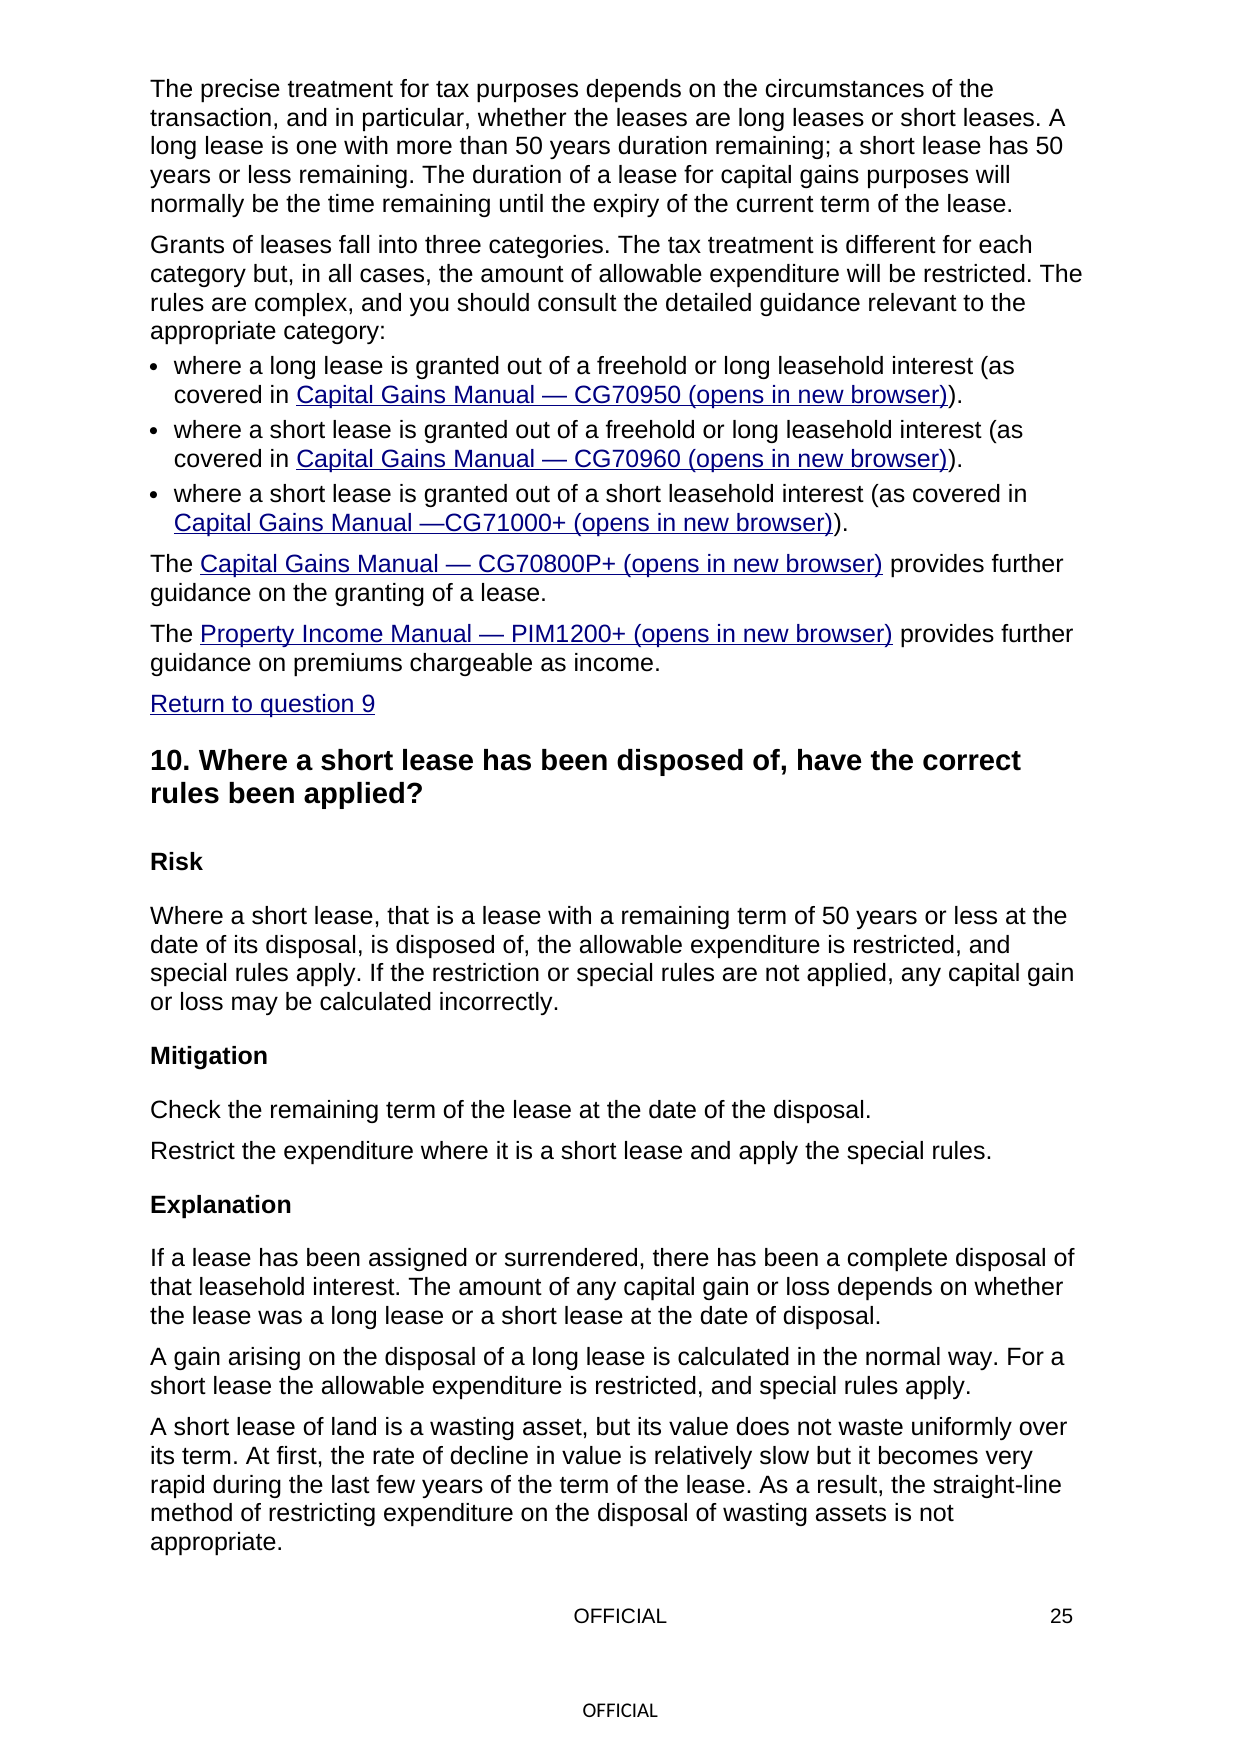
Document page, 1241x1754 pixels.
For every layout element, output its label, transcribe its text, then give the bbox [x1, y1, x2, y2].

subtitle Risk [150, 847, 1090, 876]
text Where a short lease, that is a lease with a remaining term of 50 years or less at the date of its disposal, is disposed of, the allowable expenditure is restricted, and special rules apply. If the restriction or special rules are not applied, any capital gain or loss may be calculated incorrectly. [150, 901, 1090, 1016]
text A gain arising on the disposal of a long lease is calculated in the normal way. For a short lease the allowable expenditure is restricted, and special rules apply. [150, 1342, 1090, 1399]
text If a lease has been assigned or surrendered, there has been a complete disposal of that leasehold interest. The amount of any capital gain or loss depends on whether the lease was a long lease or a short lease at the date of disposal. [150, 1243, 1090, 1329]
text Check the remaining term of the lease at the date of the disposal. [150, 1094, 1090, 1123]
text A short lease of land is a wasting asset, but its value does not waste uniformly over its term. At first, the rate of decline in value is relatively slow but it becomes very rapid during the last few years of the term of the lease. As a result, the straight-line method of restricting expenditure on the disposal of wasting assets is not appropriate. [150, 1412, 1090, 1556]
text The Property Income Manual — PIM1200+ (opens in new browser) provides further guidance on premiums chargeable as income. [150, 619, 1090, 676]
list where a short lease is granted out of a short leasehold interest (as covered in Capital Gains Manual —CG71000+ (opens in new browser)). [150, 479, 1090, 536]
list where a short lease is granted out of a freehold or long leasehold interest (as covered in Capital Gains Manual — CG70960 (opens in new browser)). [150, 415, 1090, 472]
subtitle 10. Where a short lease has been disposed of, have the correct rules been applied? [150, 742, 1090, 809]
text Return to question 9 [150, 689, 1090, 717]
subtitle Explanation [150, 1189, 1090, 1218]
text The precise treatment for tax purposes depends on the circumstances of the transaction, and in particular, whether the leases are long leases or short leases. A long lease is one with more than 50 years duration remaining; a short lease has 50 years or less remaining. The duration of a lease for capital gains purposes will normally be the time remaining until the expiry of the current term of the lease. [150, 74, 1090, 217]
text Restrict the expenditure where it is a short lease and apply the special rules. [150, 1136, 1090, 1164]
subtitle Mitigation [150, 1041, 1090, 1069]
text The Capital Gains Manual — CG70800P+ (opens in new browser) provides further guidance on the granting of a lease. [150, 549, 1090, 606]
text Grants of leases fall into three categories. The tax treatment is different for each category but, in all cases, the amount of allowable expenditure will be restricted. The rules are complex, and you should consult the detailed guidance relevant to the appropriate category: [150, 230, 1090, 345]
list where a long lease is granted out of a freehold or long leasehold interest (as covered in Capital Gains Manual — CG70950 (opens in new browser)). [150, 351, 1090, 409]
